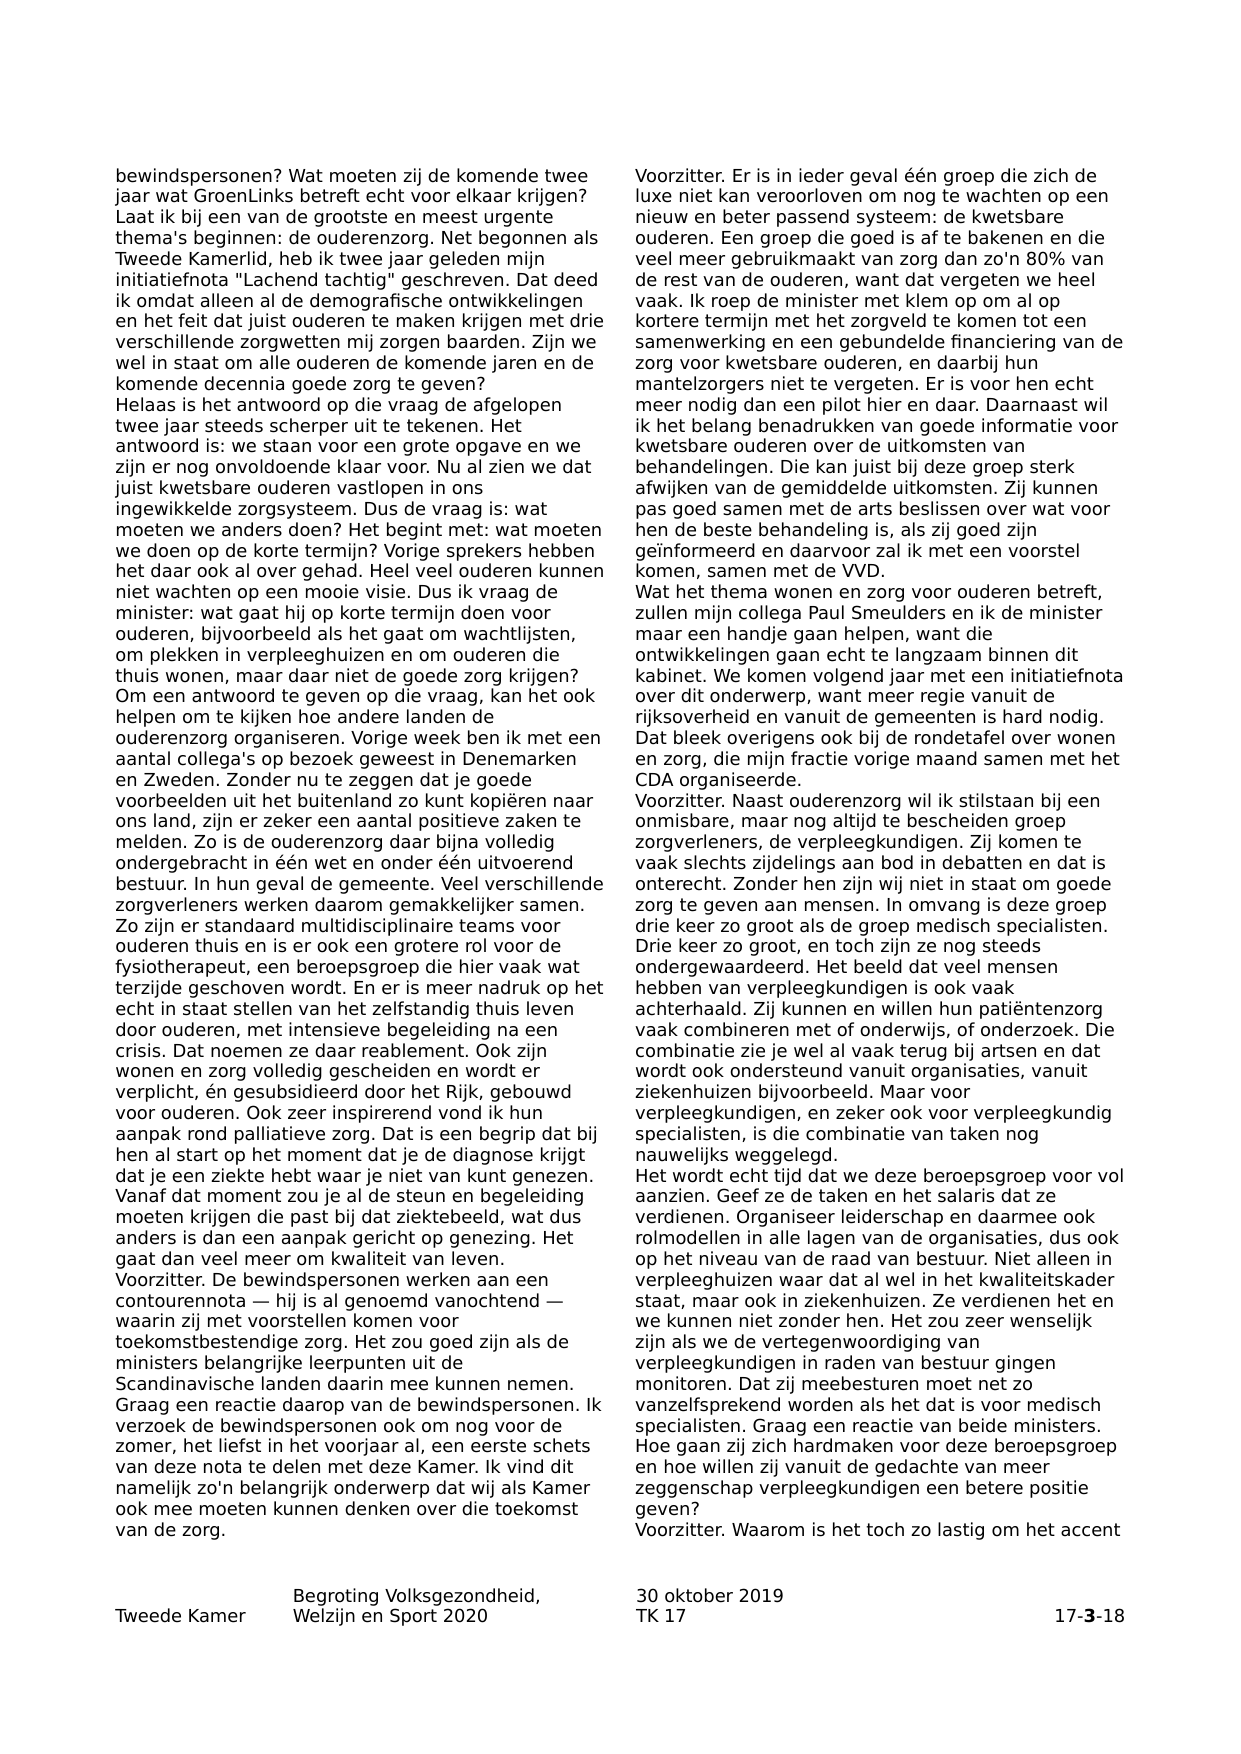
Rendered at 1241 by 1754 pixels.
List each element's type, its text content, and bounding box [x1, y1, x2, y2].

text Voorzitter. Waarom is het toch zo lastig om het accent [635, 1519, 1125, 1540]
text Om een antwoord te geven op die vraag, kan het ook helpen om te kijken hoe andere landen de ouderenzorg organiseren. Vorige week ben ik met een aantal collega's op bezoek geweest in Denemarken en Zweden. Zonder nu te zeggen dat je goede voorbeelden uit het buitenland zo kunt kopiëren naar ons land, zijn er zeker een aantal positieve zaken te melden. Zo is de ouderenzorg daar bijna volledig ondergebracht in één wet en onder één uitvoerend bestuur. In hun geval de gemeente. Veel verschillende zorgverleners werken daarom gemakkelijker samen. Zo zijn er standaard multidisciplinaire teams voor ouderen thuis en is er ook een grotere rol voor de fysiotherapeut, een beroepsgroep die hier vaak wat terzijde geschoven wordt. En er is meer nadruk op het echt in staat stellen van het zelfstandig thuis leven door ouderen, met intensieve begeleiding na een crisis. Dat noemen ze daar reablement. Ook zijn wonen en zorg volledig gescheiden en wordt er verplicht, én gesubsidieerd door het Rijk, gebouwd voor ouderen. Ook zeer inspirerend vond ik hun aanpak rond palliatieve zorg. Dat is een begrip dat bij hen al start op het moment dat je de diagnose krijgt dat je een ziekte hebt waar je niet van kunt genezen. Vanaf dat moment zou je al de steun en begeleiding moeten krijgen die past bij dat ziektebeeld, wat dus anders is dan een aanpak gericht op genezing. Het gaat dan veel meer om kwaliteit van leven. [115, 686, 605, 1269]
text Voorzitter. Naast ouderenzorg wil ik stilstaan bij een onmisbare, maar nog altijd te bescheiden groep zorgverleners, de verpleegkundigen. Zij komen te vaak slechts zijdelings aan bod in debatten en dat is onterecht. Zonder hen zijn wij niet in staat om goede zorg te geven aan mensen. In omvang is deze groep drie keer zo groot als de groep medisch specialisten. Drie keer zo groot, en toch zijn ze nog steeds ondergewaardeerd. Het beeld dat veel mensen hebben van verpleegkundigen is ook vaak achterhaald. Zij kunnen en willen hun patiëntenzorg vaak combineren met of onderwijs, of onderzoek. Die combinatie zie je wel al vaak terug bij artsen en dat wordt ook ondersteund vanuit organisaties, vanuit ziekenhuizen bijvoorbeeld. Maar voor verpleegkundigen, en zeker ook voor verpleegkundig specialisten, is die combinatie van taken nog nauwelijks weggelegd. [635, 790, 1125, 1165]
text Wat het thema wonen en zorg voor ouderen betreft, zullen mijn collega Paul Smeulders en ik de minister maar een handje gaan helpen, want die ontwikkelingen gaan echt te langzaam binnen dit kabinet. We komen volgend jaar met een initiatiefnota over dit onderwerp, want meer regie vanuit de rijksoverheid en vanuit de gemeenten is hard nodig. Dat bleek overigens ook bij de rondetafel over wonen en zorg, die mijn fractie vorige maand samen met het CDA organiseerde. [635, 582, 1125, 790]
text Voorzitter. De bewindspersonen werken aan een contourennota — hij is al genoemd vanochtend — waarin zij met voorstellen komen voor toekomstbestendige zorg. Het zou goed zijn als de ministers belangrijke leerpunten uit de Scandinavische landen daarin mee kunnen nemen. Graag een reactie daarop van de bewindspersonen. Ik verzoek de bewindspersonen ook om nog voor de zomer, het liefst in het voorjaar al, een eerste schets van deze nota te delen met deze Kamer. Ik vind dit namelijk zo'n belangrijk onderwerp dat wij als Kamer ook mee moeten kunnen denken over die toekomst van de zorg. [115, 1269, 605, 1540]
text Voorzitter. Er is in ieder geval één groep die zich de luxe niet kan veroorloven om nog te wachten op een nieuw en beter passend systeem: de kwetsbare ouderen. Een groep die goed is af te bakenen en die veel meer gebruikmaakt van zorg dan zo'n 80% van de rest van de ouderen, want dat vergeten we heel vaak. Ik roep de minister met klem op om al op kortere termijn met het zorgveld te komen tot een samenwerking en een gebundelde financiering van de zorg voor kwetsbare ouderen, en daarbij hun mantelzorgers niet te vergeten. Er is voor hen echt meer nodig dan een pilot hier en daar. Daarnaast wil ik het belang benadrukken van goede informatie voor kwetsbare ouderen over de uitkomsten van behandelingen. Die kan juist bij deze groep sterk afwijken van de gemiddelde uitkomsten. Zij kunnen pas goed samen met de arts beslissen over wat voor hen de beste behandeling is, als zij goed zijn geïnformeerd en daarvoor zal ik met een voorstel komen, samen met de VVD. [635, 165, 1125, 582]
text Het wordt echt tijd dat we deze beroepsgroep voor vol aanzien. Geef ze de taken en het salaris dat ze verdienen. Organiseer leiderschap en daarmee ook rolmodellen in alle lagen van de organisaties, dus ook op het niveau van de raad van bestuur. Niet alleen in verpleeghuizen waar dat al wel in het kwaliteitskader staat, maar ook in ziekenhuizen. Ze verdienen het en we kunnen niet zonder hen. Het zou zeer wenselijk zijn als we de vertegenwoordiging van verpleegkundigen in raden van bestuur gingen monitoren. Dat zij meebesturen moet net zo vanzelfsprekend worden als het dat is voor medisch specialisten. Graag een reactie van beide ministers. Hoe gaan zij zich hardmaken voor deze beroepsgroep en hoe willen zij vanuit de gedachte van meer zeggenschap verpleegkundigen een betere positie geven? [635, 1165, 1125, 1519]
text bewindspersonen? Wat moeten zij de komende twee jaar wat GroenLinks betreft echt voor elkaar krijgen? Laat ik bij een van de grootste en meest urgente thema's beginnen: de ouderenzorg. Net begonnen als Tweede Kamerlid, heb ik twee jaar geleden mijn initiatiefnota "Lachend tachtig" geschreven. Dat deed ik omdat alleen al de demografische ontwikkelingen en het feit dat juist ouderen te maken krijgen met drie verschillende zorgwetten mij zorgen baarden. Zijn we wel in staat om alle ouderen de komende jaren en de komende decennia goede zorg te geven? [115, 165, 605, 394]
text Helaas is het antwoord op die vraag de afgelopen twee jaar steeds scherper uit te tekenen. Het antwoord is: we staan voor een grote opgave en we zijn er nog onvoldoende klaar voor. Nu al zien we dat juist kwetsbare ouderen vastlopen in ons ingewikkelde zorgsysteem. Dus de vraag is: wat moeten we anders doen? Het begint met: wat moeten we doen op de korte termijn? Vorige sprekers hebben het daar ook al over gehad. Heel veel ouderen kunnen niet wachten op een mooie visie. Dus ik vraag de minister: wat gaat hij op korte termijn doen voor ouderen, bijvoorbeeld als het gaat om wachtlijsten, om plekken in verpleeghuizen en om ouderen die thuis wonen, maar daar niet de goede zorg krijgen? [115, 394, 605, 686]
